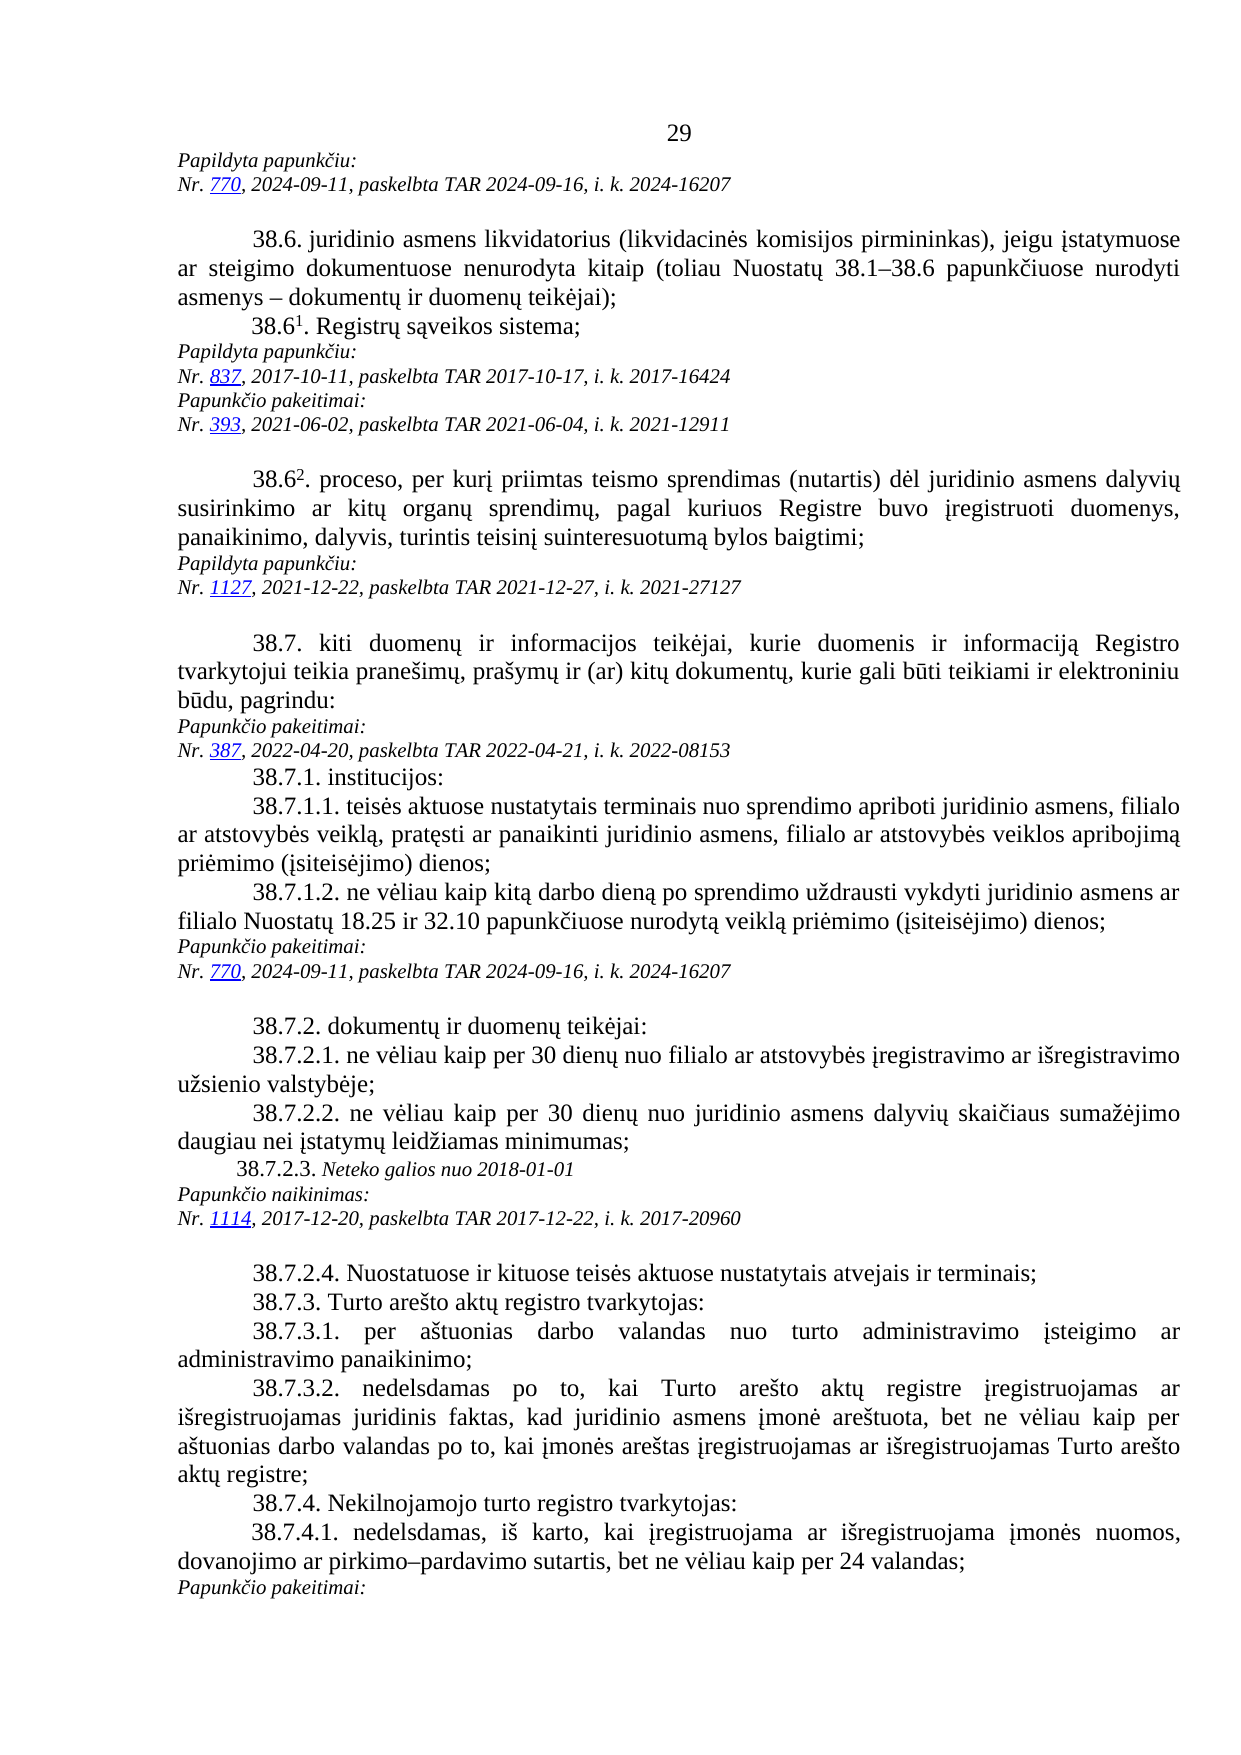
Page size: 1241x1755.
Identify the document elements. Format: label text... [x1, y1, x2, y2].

text Nr. 393, 2021-06-02, paskelbta TAR 2021-06-04, i. k. 2021-12911 [177, 412, 1181, 436]
text 38.7.3.2. nedelsdamas po to, kai Turto arešto aktų registre įregistruojamas ar išregistruojamas juridinis faktas, kad juridinio asmens įmonė areštuota, bet ne vėliau kaip per aštuonias darbo valandas po to, kai įmonės areštas įregistruojamas ar išregistruojamas Turto arešto aktų registre; [177, 1373, 1181, 1488]
text Papildyta papunkčiu: [177, 551, 1181, 575]
text Papunkčio pakeitimai: [177, 934, 1181, 958]
text Nr. 770, 2024-09-11, paskelbta TAR 2024-09-16, i. k. 2024-16207 [177, 172, 1181, 196]
text 38.7.1.1. teisės aktuose nustatytais terminais nuo sprendimo apriboti juridinio asmens, filialo ar atstovybės veiklą, pratęsti ar panaikinti juridinio asmens, filialo ar atstovybės veiklos apribojimą priėmimo (įsiteisėjimo) dienos; [177, 791, 1181, 877]
text Papildyta papunkčiu: [177, 339, 1181, 363]
text Nr. 1114, 2017-12-20, paskelbta TAR 2017-12-22, i. k. 2017-20960 [177, 1206, 1181, 1229]
text 38.7. kiti duomenų ir informacijos teikėjai, kurie duomenis ir informaciją Registro tvarkytojui teikia pranešimų, prašymų ir (ar) kitų dokumentų, kurie gali būti teikiami ir elektroniniu būdu, pagrindu: [177, 628, 1181, 714]
text Nr. 770, 2024-09-11, paskelbta TAR 2024-09-16, i. k. 2024-16207 [177, 958, 1181, 983]
text 38.6. juridinio asmens likvidatorius (likvidacinės komisijos pirmininkas), jeigu įstatymuose ar steigimo dokumentuose nenurodyta kitaip (toliau Nuostatų 38.1–38.6 papunkčiuose nurodyti asmenys – dokumentų ir duomenų teikėjai); [177, 224, 1181, 311]
text Papunkčio pakeitimai: [177, 1574, 1181, 1599]
text 38.7.3. Turto arešto aktų registro tvarkytojas: [177, 1287, 1181, 1316]
text 38.7.1. institucijos: [177, 762, 1181, 791]
text 38.7.1.2. ne vėliau kaip kitą darbo dieną po sprendimo uždrausti vykdyti juridinio asmens ar filialo Nuostatų 18.25 ir 32.10 papunkčiuose nurodytą veiklą priėmimo (įsiteisėjimo) dienos; [177, 877, 1181, 934]
text Nr. 1127, 2021-12-22, paskelbta TAR 2021-12-27, i. k. 2021-27127 [177, 575, 1181, 599]
text 38.7.2.4. Nuostatuose ir kituose teisės aktuose nustatytais atvejais ir terminais; [177, 1258, 1181, 1287]
text Papildyta papunkčiu: [177, 148, 1181, 172]
text Nr. 387, 2022-04-20, paskelbta TAR 2022-04-21, i. k. 2022-08153 [177, 738, 1181, 762]
text Papunkčio pakeitimai: [177, 388, 1181, 412]
text 38.61. Registrų sąveikos sistema; [177, 311, 1181, 339]
text 38.7.2.1. ne vėliau kaip per 30 dienų nuo filialo ar atstovybės įregistravimo ar išregistravimo užsienio valstybėje; [177, 1040, 1181, 1098]
text 38.7.4. Nekilnojamojo turto registro tvarkytojas: [177, 1488, 1181, 1517]
text 38.7.2. dokumentų ir duomenų teikėjai: [177, 1011, 1181, 1040]
text 38.7.3.1. per aštuonias darbo valandas nuo turto administravimo įsteigimo ar administravimo panaikinimo; [177, 1316, 1181, 1373]
text Nr. 837, 2017-10-11, paskelbta TAR 2017-10-17, i. k. 2017-16424 [177, 363, 1181, 388]
text Papunkčio pakeitimai: [177, 714, 1181, 738]
text 38.7.2.2. ne vėliau kaip per 30 dienų nuo juridinio asmens dalyvių skaičiaus sumažėjimo daugiau nei įstatymų leidžiamas minimumas; [177, 1098, 1181, 1155]
text 38.62. proceso, per kurį priimtas teismo sprendimas (nutartis) dėl juridinio asmens dalyvių susirinkimo ar kitų organų sprendimų, pagal kuriuos Registre buvo įregistruoti duomenys, panaikinimo, dalyvis, turintis teisinį suinteresuotumą bylos baigtimi; [177, 464, 1181, 551]
text 38.7.2.3. Neteko galios nuo 2018-01-01 [177, 1155, 1181, 1181]
text Papunkčio naikinimas: [177, 1181, 1181, 1206]
text 38.7.4.1. nedelsdamas, iš karto, kai įregistruojama ar išregistruojama įmonės nuomos, dovanojimo ar pirkimo–pardavimo sutartis, bet ne vėliau kaip per 24 valandas; [177, 1517, 1181, 1574]
